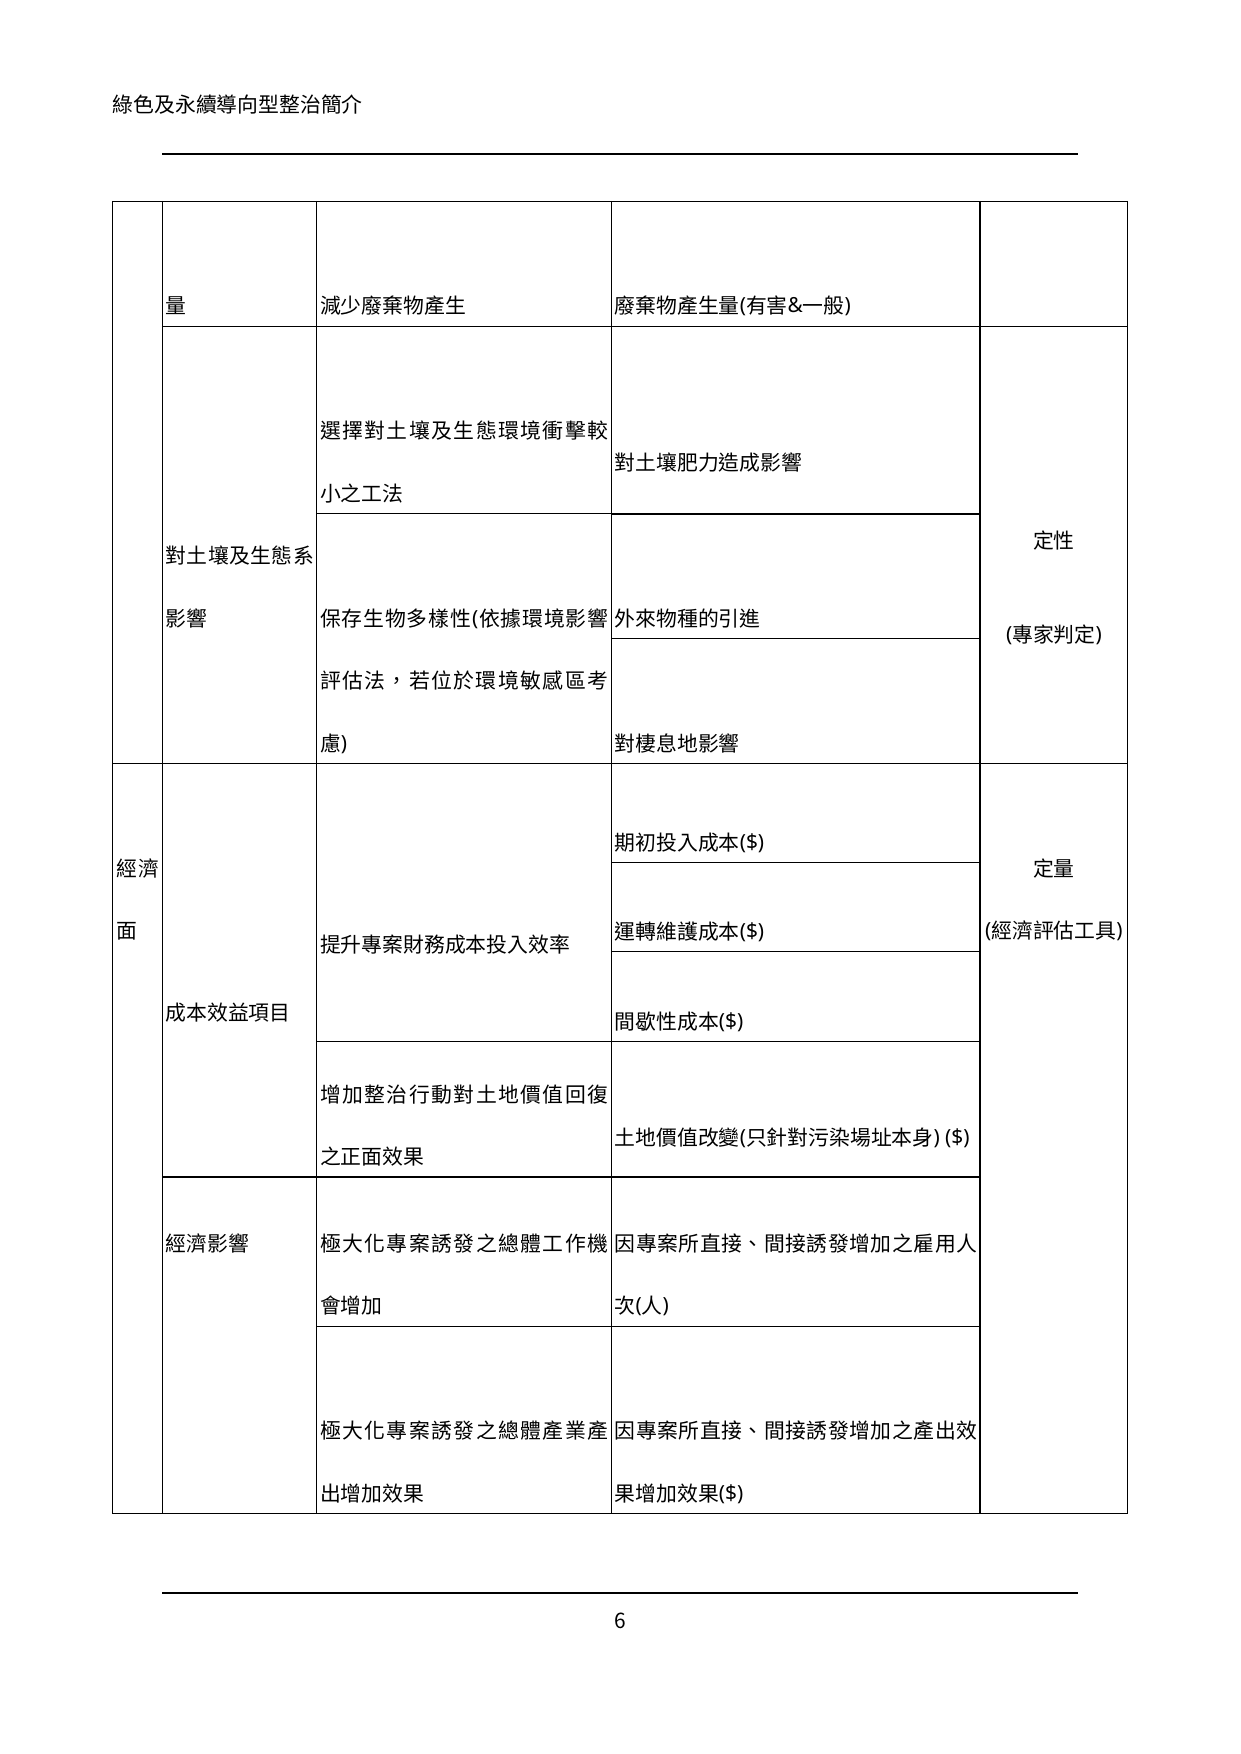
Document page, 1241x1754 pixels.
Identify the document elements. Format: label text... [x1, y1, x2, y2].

table_cell 選擇對土壤及生態環境衝擊較小之工法 [317, 327, 611, 513]
table_cell 經濟面 [113, 764, 162, 1513]
table_cell 極大化專案誘發之總體工作機會增加 [317, 1178, 611, 1326]
table_cell 量 [163, 202, 316, 326]
table_cell 對土壤肥力造成影響 [612, 327, 979, 513]
table_cell 定量 (經濟評估工具) [981, 764, 1127, 1513]
table_cell 減少廢棄物產生 [317, 202, 611, 326]
table_cell 因專案所直接、間接誘發增加之雇用人次(人) [612, 1178, 979, 1326]
table_cell 外來物種的引進 [612, 515, 979, 638]
table_cell 間歇性成本($) [612, 952, 979, 1041]
table_cell 廢棄物產生量(有害&一般) [612, 202, 979, 326]
table_cell 增加整治行動對土地價值回復之正面效果 [317, 1042, 611, 1176]
table_cell 因專案所直接、間接誘發增加之產出效果增加效果($) [612, 1327, 979, 1513]
table_cell 定性 (專家判定) [981, 327, 1127, 763]
table_cell 成本效益項目 [163, 764, 316, 1176]
table_cell 經濟影響 [163, 1178, 316, 1513]
table_cell 對土壤及生態系影響 [163, 327, 316, 763]
table_cell 土地價值改變(只針對污染場址本身) ($) [612, 1042, 979, 1176]
table_cell 期初投入成本($) [612, 764, 979, 862]
table_cell 對棲息地影響 [612, 639, 979, 763]
table_cell 提升專案財務成本投入效率 [317, 764, 611, 1041]
table_cell 保存生物多樣性(依據環境影響評估法，若位於環境敏感區考慮) [317, 514, 611, 763]
table_cell 極大化專案誘發之總體產業產出增加效果 [317, 1327, 611, 1513]
table_cell [113, 202, 162, 763]
table_cell 運轉維護成本($) [612, 863, 979, 951]
table_cell [981, 202, 1127, 326]
